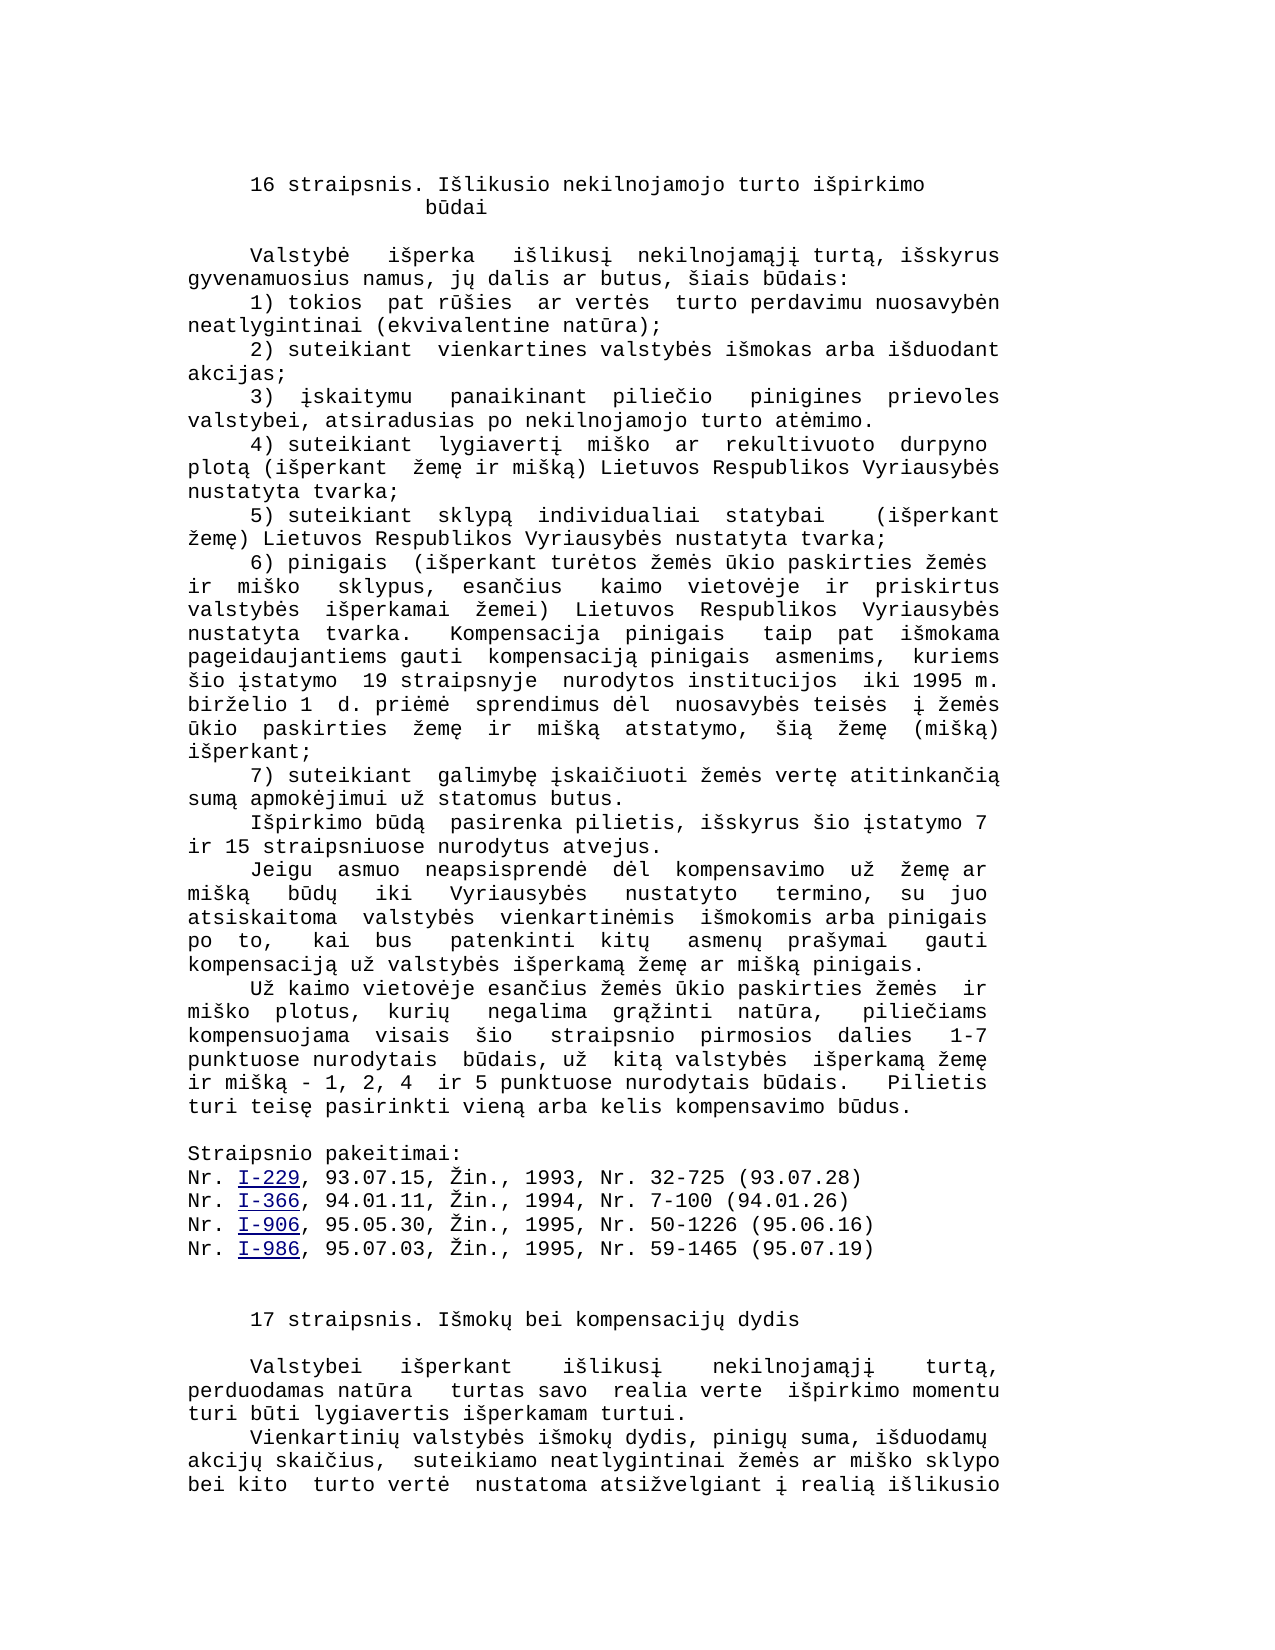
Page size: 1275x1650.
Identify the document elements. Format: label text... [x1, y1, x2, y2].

text po to, kai bus patenkinti kitų asmenų prašymai gauti [187, 930, 1087, 954]
text mišką būdų iki Vyriausybės nustatyto termino, su juo [187, 883, 1087, 907]
text 16 straipsnis. Išlikusio nekilnojamojo turto išpirkimo [187, 174, 1087, 197]
text Vienkartinių valstybės išmokų dydis, pinigų suma, išduodamų [187, 1427, 1087, 1451]
text ir mišką - 1, 2, 4 ir 5 punktuose nurodytais būdais. Pilietis [187, 1072, 1087, 1096]
text 3) įskaitymu panaikinant piliečio pinigines prievoles [187, 386, 1087, 410]
text ir 15 straipsniuose nurodytus atvejus. [187, 836, 1087, 859]
text valstybei, atsiradusias po nekilnojamojo turto atėmimo. [187, 410, 1087, 434]
text Nr. I-366, 94.01.11, Žin., 1994, Nr. 7-100 (94.01.26) [187, 1190, 1087, 1214]
text nustatyta tvarka. Kompensacija pinigais taip pat išmokama [187, 623, 1087, 647]
text ūkio paskirties žemę ir mišką atstatymo, šią žemę (mišką) [187, 717, 1087, 741]
text Nr. I-906, 95.05.30, Žin., 1995, Nr. 50-1226 (95.06.16) [187, 1214, 1087, 1238]
text Išpirkimo būdą pasirenka pilietis, išskyrus šio įstatymo 7 [187, 812, 1087, 836]
text išperkant; [187, 741, 1087, 765]
text žemę) Lietuvos Respublikos Vyriausybės nustatyta tvarka; [187, 528, 1087, 552]
text 7) suteikiant galimybę įskaičiuoti žemės vertę atitinkančią [187, 765, 1087, 788]
text šio įstatymo 19 straipsnyje nurodytos institucijos iki 1995 m. [187, 670, 1087, 694]
text kompensaciją už valstybės išperkamą žemę ar mišką pinigais. [187, 954, 1087, 978]
text 4) suteikiant lygiavertį miško ar rekultivuoto durpyno [187, 434, 1087, 457]
text valstybės išperkamai žemei) Lietuvos Respublikos Vyriausybės [187, 599, 1087, 623]
text 17 straipsnis. Išmokų bei kompensacijų dydis [187, 1309, 1087, 1332]
text bei kito turto vertė nustatoma atsižvelgiant į realią išlikusio [187, 1474, 1087, 1498]
text kompensuojama visais šio straipsnio pirmosios dalies 1-7 [187, 1025, 1087, 1048]
text sumą apmokėjimui už statomus butus. [187, 788, 1087, 812]
text atsiskaitoma valstybės vienkartinėmis išmokomis arba pinigais [187, 907, 1087, 930]
text turi teisę pasirinkti vieną arba kelis kompensavimo būdus. [187, 1096, 1087, 1119]
text ir miško sklypus, esančius kaimo vietovėje ir priskirtus [187, 576, 1087, 599]
text Nr. I-986, 95.07.03, Žin., 1995, Nr. 59-1465 (95.07.19) [187, 1238, 1087, 1261]
text 6) pinigais (išperkant turėtos žemės ūkio paskirties žemės [187, 552, 1087, 576]
text punktuose nurodytais būdais, už kitą valstybės išperkamą žemę [187, 1048, 1087, 1072]
text neatlygintinai (ekvivalentine natūra); [187, 316, 1087, 339]
text perduodamas natūra turtas savo realia verte išpirkimo momentu [187, 1379, 1087, 1403]
text gyvenamuosius namus, jų dalis ar butus, šiais būdais: [187, 268, 1087, 292]
text Valstybei išperkant išlikusį nekilnojamąjį turtą, [187, 1356, 1087, 1379]
text miško plotus, kurių negalima grąžinti natūra, piliečiams [187, 1001, 1087, 1025]
text akcijų skaičius, suteikiamo neatlygintinai žemės ar miško sklypo [187, 1451, 1087, 1474]
text Nr. I-229, 93.07.15, Žin., 1993, Nr. 32-725 (93.07.28) [187, 1167, 1087, 1190]
text nustatyta tvarka; [187, 481, 1087, 505]
text Jeigu asmuo neapsisprendė dėl kompensavimo už žemę ar [187, 859, 1087, 883]
text pageidaujantiems gauti kompensaciją pinigais asmenims, kuriems [187, 647, 1087, 670]
text 5) suteikiant sklypą individualiai statybai (išperkant [187, 505, 1087, 528]
text 2) suteikiant vienkartines valstybės išmokas arba išduodant [187, 339, 1087, 363]
text būdai [187, 197, 1087, 221]
text 1) tokios pat rūšies ar vertės turto perdavimu nuosavybėn [187, 292, 1087, 316]
text turi būti lygiavertis išperkamam turtui. [187, 1403, 1087, 1427]
text Straipsnio pakeitimai: [187, 1143, 1087, 1167]
text plotą (išperkant žemę ir mišką) Lietuvos Respublikos Vyriausybės [187, 457, 1087, 481]
text Valstybė išperka išlikusį nekilnojamąjį turtą, išskyrus [187, 244, 1087, 268]
text birželio 1 d. priėmė sprendimus dėl nuosavybės teisės į žemės [187, 694, 1087, 717]
text akcijas; [187, 363, 1087, 386]
text Už kaimo vietovėje esančius žemės ūkio paskirties žemės ir [187, 978, 1087, 1001]
